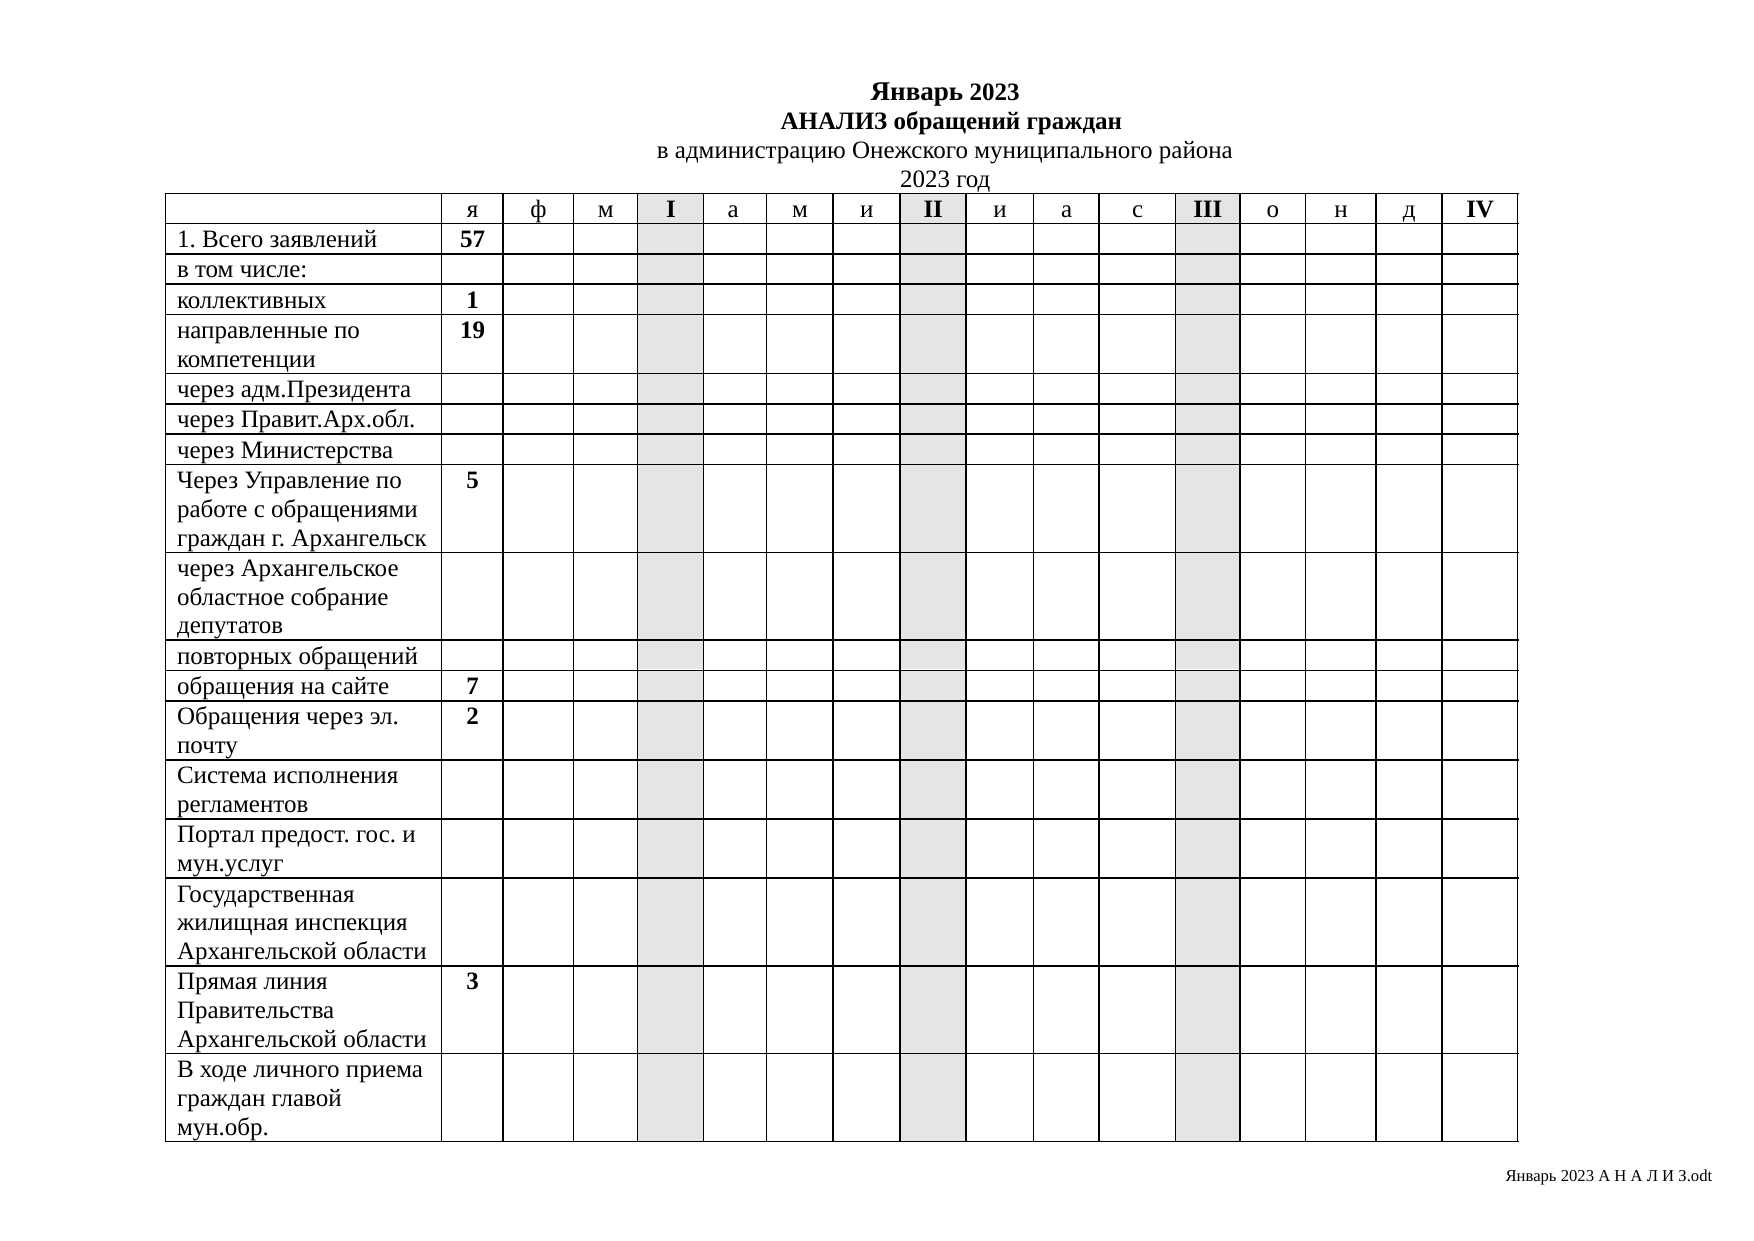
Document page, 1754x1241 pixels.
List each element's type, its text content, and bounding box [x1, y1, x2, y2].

table_cell [1443, 761, 1517, 818]
table_cell [1241, 465, 1305, 551]
table_cell [1034, 761, 1098, 818]
table_cell [1377, 224, 1441, 253]
table_cell [1443, 405, 1517, 433]
table_cell [638, 255, 703, 283]
table_cell [1034, 285, 1098, 314]
table_cell [1377, 761, 1441, 818]
table_header III [1176, 194, 1239, 223]
table_cell [1306, 671, 1375, 700]
table_cell [442, 553, 502, 639]
table_cell [967, 435, 1033, 464]
table_cell [1306, 702, 1375, 759]
table_cell [504, 967, 573, 1053]
table_cell [1241, 967, 1305, 1053]
table_cell [1241, 879, 1305, 965]
table_cell [704, 879, 766, 965]
table_cell [504, 435, 573, 464]
table_cell [574, 1054, 637, 1141]
table_cell [901, 374, 965, 403]
table_cell [967, 879, 1033, 965]
table_cell [1241, 285, 1305, 314]
table_cell [704, 820, 766, 877]
table_cell [574, 224, 637, 253]
table_cell через Архангельское областное собрание депутатов [166, 553, 441, 639]
table_cell [1443, 465, 1517, 551]
table_cell [704, 224, 766, 253]
table_header м [767, 194, 832, 223]
table_cell 19 [442, 315, 502, 373]
table_cell [1100, 285, 1175, 314]
table_cell через адм.Президента [166, 374, 441, 403]
table_cell [442, 1054, 502, 1141]
table_cell [1176, 224, 1239, 253]
table_cell 1 [442, 285, 502, 314]
table_header а [704, 194, 766, 223]
table_cell [1100, 641, 1175, 669]
table_cell [1241, 255, 1305, 283]
table_cell [901, 671, 965, 700]
table_cell [767, 671, 832, 700]
table_cell [967, 255, 1033, 283]
table_cell [767, 553, 832, 639]
table_cell [574, 641, 637, 669]
table_cell 7 [442, 671, 502, 700]
table_cell [967, 820, 1033, 877]
table_cell [767, 405, 832, 433]
table_cell коллективных [166, 285, 441, 314]
table_cell [834, 374, 899, 403]
table_cell [574, 435, 637, 464]
table_cell [574, 374, 637, 403]
table_cell Обращения через эл. почту [166, 702, 441, 759]
table_cell [1034, 435, 1098, 464]
table_cell [638, 285, 703, 314]
table_cell [1306, 224, 1375, 253]
table_cell [1176, 879, 1239, 965]
table_cell [1377, 1054, 1441, 1141]
table_cell [1176, 553, 1239, 639]
table_cell [1306, 761, 1375, 818]
text АНАЛИЗ обращений граждан [178, 106, 1712, 135]
table_cell [1034, 315, 1098, 373]
table_cell [1241, 405, 1305, 433]
table_cell [1377, 285, 1441, 314]
table_cell 57 [442, 224, 502, 253]
table_cell [834, 315, 899, 373]
table_cell [834, 761, 899, 818]
table_cell [834, 702, 899, 759]
table_cell 3 [442, 967, 502, 1053]
table_cell [574, 702, 637, 759]
table_cell [1306, 435, 1375, 464]
table_cell [1443, 255, 1517, 283]
table_cell [967, 465, 1033, 551]
table_cell [1176, 435, 1239, 464]
table_cell [1176, 671, 1239, 700]
table_cell [1377, 255, 1441, 283]
table_cell [767, 641, 832, 669]
table_cell [1176, 374, 1239, 403]
table_cell [504, 641, 573, 669]
table_cell [704, 702, 766, 759]
table_cell [1443, 671, 1517, 700]
table_cell [767, 1054, 832, 1141]
table_cell В ходе личного приема граждан главой мун.обр. [166, 1054, 441, 1141]
table_cell [1176, 405, 1239, 433]
table_cell [1377, 435, 1441, 464]
table_cell Портал предост. гос. и мун.услуг [166, 820, 441, 877]
table_cell [1443, 1054, 1517, 1141]
table_cell [442, 761, 502, 818]
table_cell [704, 315, 766, 373]
table_cell [1176, 465, 1239, 551]
table_cell [834, 967, 899, 1053]
table_header [166, 194, 441, 223]
table_cell [574, 465, 637, 551]
table_cell [901, 553, 965, 639]
table_cell [1241, 761, 1305, 818]
table_cell [704, 465, 766, 551]
table_cell [1100, 255, 1175, 283]
table_cell [1443, 315, 1517, 373]
table_cell [901, 465, 965, 551]
table_cell Через Управление по работе с обращениями граждан г. Архангельск [166, 465, 441, 551]
table_cell [1443, 285, 1517, 314]
table_cell [1034, 967, 1098, 1053]
table_cell [1241, 820, 1305, 877]
table_cell [1034, 641, 1098, 669]
table_cell [967, 641, 1033, 669]
table_cell [767, 224, 832, 253]
table_cell [574, 967, 637, 1053]
table_cell [704, 967, 766, 1053]
table_cell [767, 702, 832, 759]
table_cell [1176, 967, 1239, 1053]
table_cell [1034, 374, 1098, 403]
table_cell [1034, 553, 1098, 639]
table_cell [901, 641, 965, 669]
table_cell [901, 315, 965, 373]
table_cell [1241, 671, 1305, 700]
table_cell [1176, 641, 1239, 669]
table_cell [834, 1054, 899, 1141]
table_cell Прямая линия Правительства Архангельской области [166, 967, 441, 1053]
table_cell [704, 761, 766, 818]
table_cell [504, 315, 573, 373]
table_cell [967, 761, 1033, 818]
table_cell [767, 374, 832, 403]
table_cell [574, 315, 637, 373]
table_cell [442, 435, 502, 464]
table_cell [442, 374, 502, 403]
table_cell [1176, 702, 1239, 759]
table_cell [967, 671, 1033, 700]
table_cell [1100, 374, 1175, 403]
table_cell [1443, 820, 1517, 877]
table_cell [901, 879, 965, 965]
table_cell [1100, 224, 1175, 253]
table_cell [834, 224, 899, 253]
table_cell [504, 553, 573, 639]
table_cell [1443, 553, 1517, 639]
table_cell [834, 641, 899, 669]
table_cell [638, 761, 703, 818]
table_cell [504, 255, 573, 283]
table_cell [1176, 820, 1239, 877]
table_cell обращения на сайте [166, 671, 441, 700]
table_cell [834, 671, 899, 700]
table_cell [704, 374, 766, 403]
table_cell [901, 702, 965, 759]
table_cell [1034, 879, 1098, 965]
table_cell повторных обращений [166, 641, 441, 669]
table_cell [967, 967, 1033, 1053]
table_cell [504, 1054, 573, 1141]
table_cell [504, 761, 573, 818]
table_cell [1377, 405, 1441, 433]
table_cell [834, 255, 899, 283]
table_cell [638, 224, 703, 253]
table_cell [1306, 315, 1375, 373]
table_cell через Правит.Арх.обл. [166, 405, 441, 433]
table_cell [442, 255, 502, 283]
table_cell [901, 820, 965, 877]
table_cell [1034, 1054, 1098, 1141]
table_header м [574, 194, 637, 223]
table_cell [967, 553, 1033, 639]
table_cell [1100, 405, 1175, 433]
table_cell [704, 285, 766, 314]
table_header I [638, 194, 703, 223]
table_cell [767, 967, 832, 1053]
table_cell [504, 224, 573, 253]
table_cell направленные по компетенции [166, 315, 441, 373]
table_cell [504, 671, 573, 700]
table_cell [442, 641, 502, 669]
table_cell Государственная жилищная инспекция Архангельской области [166, 879, 441, 965]
table_cell [504, 702, 573, 759]
table_cell [1034, 671, 1098, 700]
table_cell [638, 641, 703, 669]
table_cell [967, 374, 1033, 403]
table_cell [1306, 405, 1375, 433]
table_cell [574, 553, 637, 639]
table_cell [442, 405, 502, 433]
table_cell [967, 702, 1033, 759]
table_cell [442, 820, 502, 877]
table_cell [901, 224, 965, 253]
table_cell [1034, 224, 1098, 253]
table_cell [901, 1054, 965, 1141]
table_cell [704, 255, 766, 283]
table_cell [834, 553, 899, 639]
table_cell [704, 641, 766, 669]
table_cell [704, 405, 766, 433]
table_cell [638, 465, 703, 551]
table_cell [1306, 967, 1375, 1053]
table_cell [704, 1054, 766, 1141]
table_cell [834, 820, 899, 877]
table_cell [1241, 641, 1305, 669]
table_cell [1377, 702, 1441, 759]
table_cell [1306, 374, 1375, 403]
table_cell [834, 405, 899, 433]
table_cell [967, 285, 1033, 314]
table_cell [574, 879, 637, 965]
table_cell [1306, 820, 1375, 877]
table_cell [1241, 702, 1305, 759]
table_cell [1241, 315, 1305, 373]
table_cell [767, 315, 832, 373]
table_cell [638, 1054, 703, 1141]
table_cell [574, 761, 637, 818]
table_cell [1306, 255, 1375, 283]
table_header н [1306, 194, 1375, 223]
table_cell [1100, 315, 1175, 373]
table_cell [901, 285, 965, 314]
table_header д [1377, 194, 1441, 223]
table_cell [1306, 879, 1375, 965]
table_cell [504, 374, 573, 403]
table_cell [504, 285, 573, 314]
text в администрацию Онежского муниципального района [178, 135, 1712, 164]
table_cell [1306, 285, 1375, 314]
table_cell [767, 761, 832, 818]
table_cell [442, 879, 502, 965]
table_cell [967, 405, 1033, 433]
table_header с [1100, 194, 1175, 223]
table_cell [638, 879, 703, 965]
table_cell [1100, 435, 1175, 464]
table_cell 2 [442, 702, 502, 759]
table_cell [574, 671, 637, 700]
table_cell [1306, 465, 1375, 551]
table_cell [1176, 315, 1239, 373]
table_cell [1443, 641, 1517, 669]
table_cell [901, 435, 965, 464]
table_cell 1. Всего заявлений [166, 224, 441, 253]
table_cell в том числе: [166, 255, 441, 283]
table_cell [1377, 553, 1441, 639]
table_cell [1100, 967, 1175, 1053]
table_cell [901, 761, 965, 818]
table_cell Система исполнения регламентов [166, 761, 441, 818]
table_cell [638, 702, 703, 759]
table_cell [1034, 405, 1098, 433]
table_cell [834, 879, 899, 965]
table_header II [901, 194, 965, 223]
table_cell [1443, 702, 1517, 759]
table_cell [574, 405, 637, 433]
table_cell [638, 820, 703, 877]
text Январь 2023 [178, 75, 1712, 106]
table_cell [1100, 553, 1175, 639]
table_cell [767, 435, 832, 464]
table_cell [967, 224, 1033, 253]
table_cell [638, 435, 703, 464]
table_cell [1443, 879, 1517, 965]
table_cell [638, 374, 703, 403]
table_cell [504, 405, 573, 433]
table_cell [574, 285, 637, 314]
table_cell [1306, 1054, 1375, 1141]
table_cell [834, 285, 899, 314]
table_cell [1176, 285, 1239, 314]
table_cell [767, 465, 832, 551]
table_header я [442, 194, 502, 223]
table_cell [1100, 702, 1175, 759]
table_cell [638, 671, 703, 700]
table_cell [901, 967, 965, 1053]
text 2023 год [178, 164, 1712, 192]
table_header ф [504, 194, 573, 223]
table_cell [1443, 374, 1517, 403]
table_cell [767, 820, 832, 877]
table_cell [704, 671, 766, 700]
table_cell [1241, 1054, 1305, 1141]
table_cell [504, 465, 573, 551]
table_cell [1034, 465, 1098, 551]
table_cell [504, 820, 573, 877]
table_cell [1241, 224, 1305, 253]
table_cell [1034, 820, 1098, 877]
table_cell [1241, 435, 1305, 464]
table_header и [834, 194, 899, 223]
table_header о [1241, 194, 1305, 223]
table_cell [834, 435, 899, 464]
table_cell [767, 255, 832, 283]
table_cell [1176, 255, 1239, 283]
table_cell [1377, 374, 1441, 403]
table_cell [638, 405, 703, 433]
table_cell [767, 285, 832, 314]
table_cell [1443, 224, 1517, 253]
table_cell [1377, 820, 1441, 877]
table_cell 5 [442, 465, 502, 551]
table_header IV [1443, 194, 1517, 223]
table_cell [1377, 315, 1441, 373]
table_cell [638, 553, 703, 639]
table_cell [1100, 671, 1175, 700]
table_cell [1377, 641, 1441, 669]
table_cell [967, 1054, 1033, 1141]
table_cell [967, 315, 1033, 373]
table_cell [1100, 820, 1175, 877]
table_header а [1034, 194, 1098, 223]
table_cell [1306, 641, 1375, 669]
table_cell [1241, 553, 1305, 639]
table_cell [834, 465, 899, 551]
table_cell [574, 255, 637, 283]
table_cell [1176, 761, 1239, 818]
table_cell [704, 553, 766, 639]
table_cell [901, 405, 965, 433]
table_header и [967, 194, 1033, 223]
table_cell [504, 879, 573, 965]
table_cell [1377, 465, 1441, 551]
table_cell [638, 315, 703, 373]
table_cell [1034, 702, 1098, 759]
table_cell [638, 967, 703, 1053]
table_cell [1377, 967, 1441, 1053]
table_cell [1377, 671, 1441, 700]
table_cell [767, 879, 832, 965]
table_cell [1443, 967, 1517, 1053]
table_cell [1306, 553, 1375, 639]
table_cell [901, 255, 965, 283]
table_cell [1176, 1054, 1239, 1141]
table_cell [1034, 255, 1098, 283]
table_cell через Министерства [166, 435, 441, 464]
table_cell [1443, 435, 1517, 464]
table_cell [574, 820, 637, 877]
table_cell [1100, 761, 1175, 818]
table_cell [1100, 1054, 1175, 1141]
table_cell [704, 435, 766, 464]
table_cell [1377, 879, 1441, 965]
table_cell [1100, 879, 1175, 965]
table_cell [1241, 374, 1305, 403]
table_cell [1100, 465, 1175, 551]
